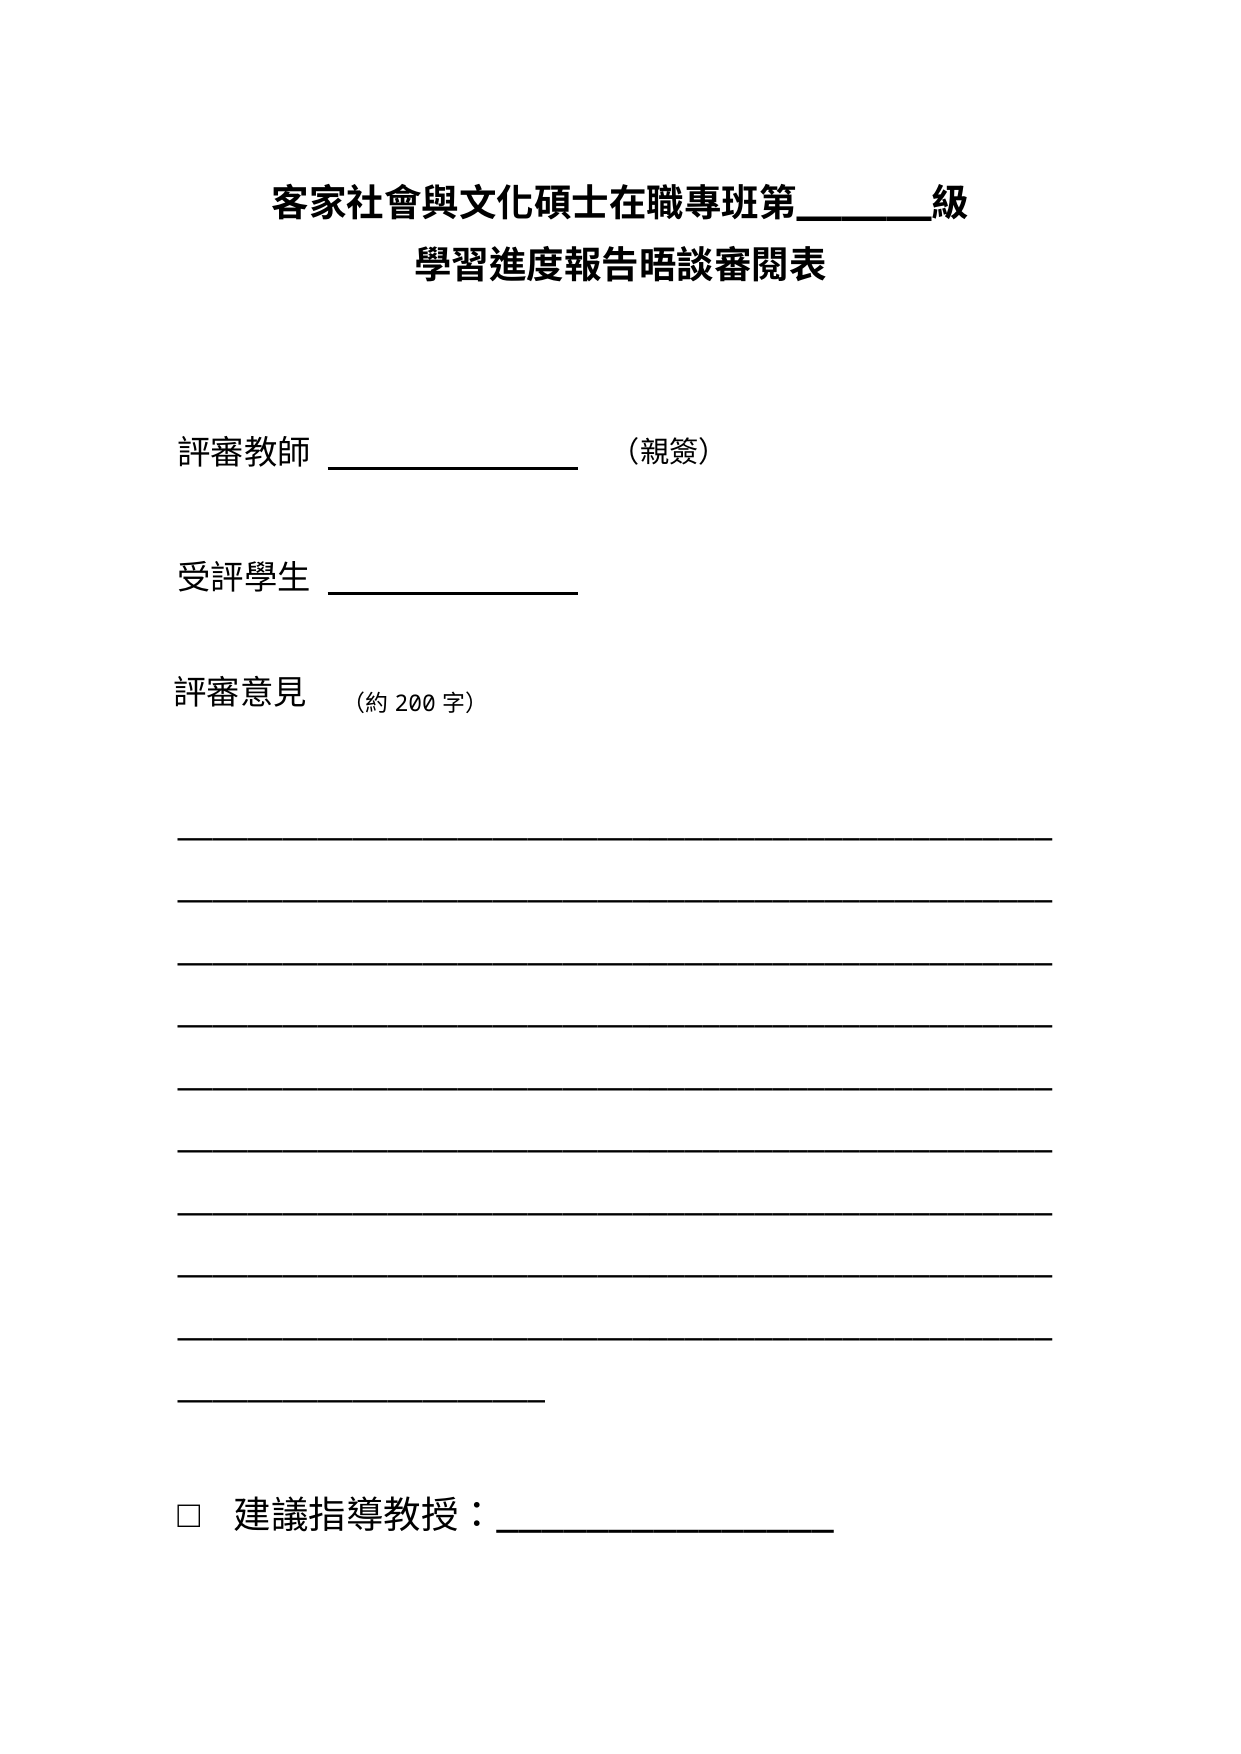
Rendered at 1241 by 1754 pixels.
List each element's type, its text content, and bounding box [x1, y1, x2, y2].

list 建議指導教授：_______________ [177, 1471, 1063, 1533]
text 客家社會與文化碩士在職專班第______級 [177, 158, 1063, 221]
text 受評學生 [177, 533, 1063, 596]
text 學習進度報告晤談審閱表 [177, 221, 1063, 283]
text _______________________________________________________________________________________________________________________________________________________________________________________________________________________________________________________________________________________________________________________________________________________________________________________________________________________________________________________________________________________ [177, 783, 1063, 1408]
text 評審教師 （親簽） [177, 408, 1063, 471]
